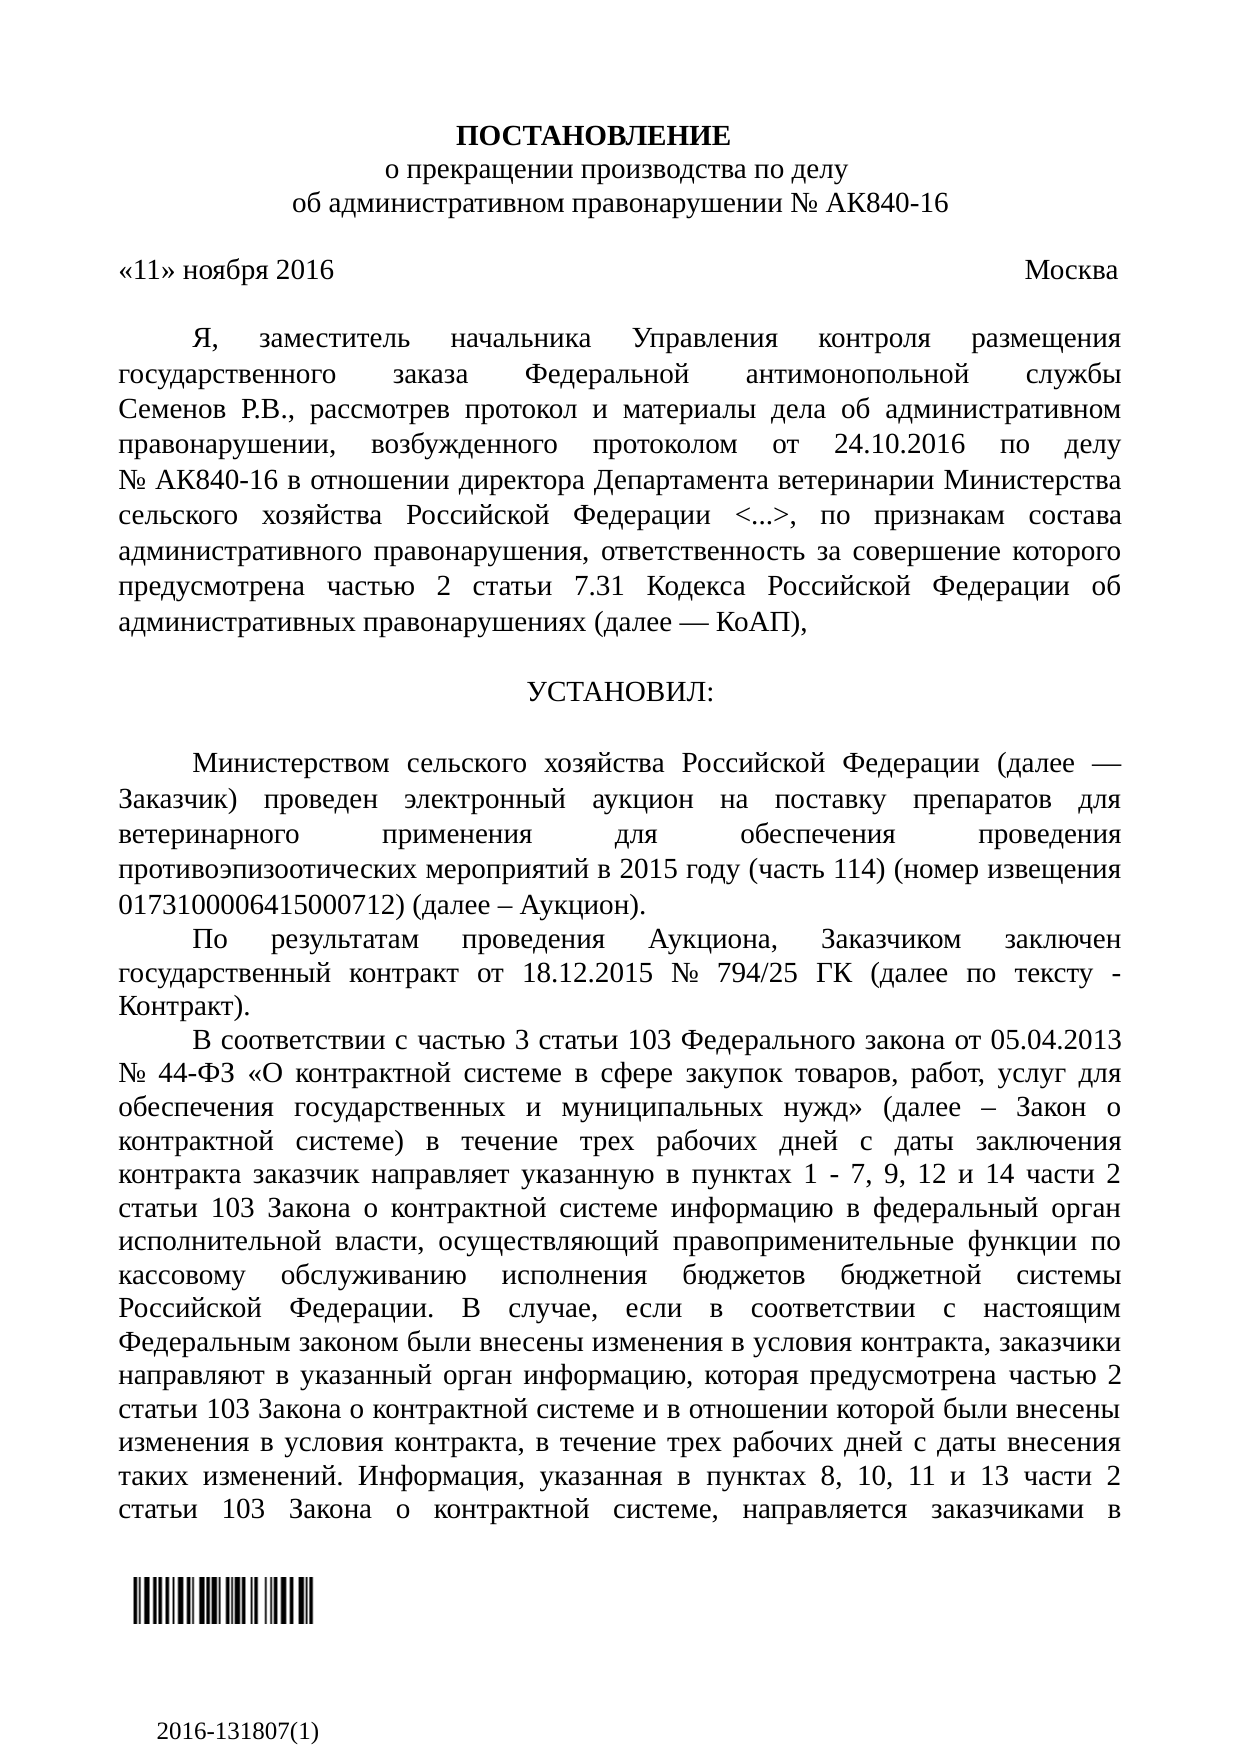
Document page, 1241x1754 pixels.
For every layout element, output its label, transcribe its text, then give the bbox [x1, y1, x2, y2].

text ПОСТАНОВЛЕНИЕ [117, 118, 1078, 152]
text УСТАНОВИЛ: [118, 673, 1122, 709]
text Я, заместитель начальника Управления контроля размещения государственного заказа Федеральной антимонопольной службы Семенов Р.В., рассмотрев протокол и материалы дела об административном правонарушении, возбужденного протоколом от 24.10.2016 по делу № АК840-16 в отношении директора Департамента ветеринарии Министерства сельского хозяйства Российской Федерации <...>, по признакам состава административного правонарушения, ответственность за совершение которого предусмотрена частью 2 статьи 7.31 Кодекса Российской Федерации об административных правонарушениях (далее — КоАП), [118, 319, 1122, 638]
picture [118, 1577, 331, 1624]
text По результатам проведения Аукциона, Заказчиком заключен государственный контракт от 18.12.2015 № 794/25 ГК (далее по тексту - Контракт). [118, 921, 1122, 1022]
text о прекращении производства по делу [118, 152, 1122, 185]
text «11» ноября 2016 Москва [118, 252, 1122, 286]
text Министерством сельского хозяйства Российской Федерации (далее — Заказчик) проведен электронный аукцион на поставку препаратов для ветеринарного применения для обеспечения проведения противоэпизоотических мероприятий в 2015 году (часть 114) (номер извещения 0173100006415000712) (далее – Аукцион). [118, 744, 1122, 921]
text об административном правонарушении № АК840-16 [118, 185, 1122, 219]
text В соответствии с частью 3 статьи 103 Федерального закона от 05.04.2013 № 44-ФЗ «О контрактной системе в сфере закупок товаров, работ, услуг для обеспечения государственных и муниципальных нужд» (далее – Закон о контрактной системе) в течение трех рабочих дней с даты заключения контракта заказчик направляет указанную в пунктах 1 - 7, 9, 12 и 14 части 2 статьи 103 Закона о контрактной системе информацию в федеральный орган исполнительной власти, осуществляющий правоприменительные функции по кассовому обслуживанию исполнения бюджетов бюджетной системы Российской Федерации. В случае, если в соответствии с настоящим Федеральным законом были внесены изменения в условия контракта, заказчики направляют в указанный орган информацию, которая предусмотрена частью 2 статьи 103 Закона о контрактной системе и в отношении которой были внесены изменения в условия контракта, в течение трех рабочих дней с даты внесения таких изменений. Информация, указанная в пунктах 8, 10, 11 и 13 части 2 статьи 103 Закона о контрактной системе, направляется заказчиками в [118, 1022, 1122, 1525]
